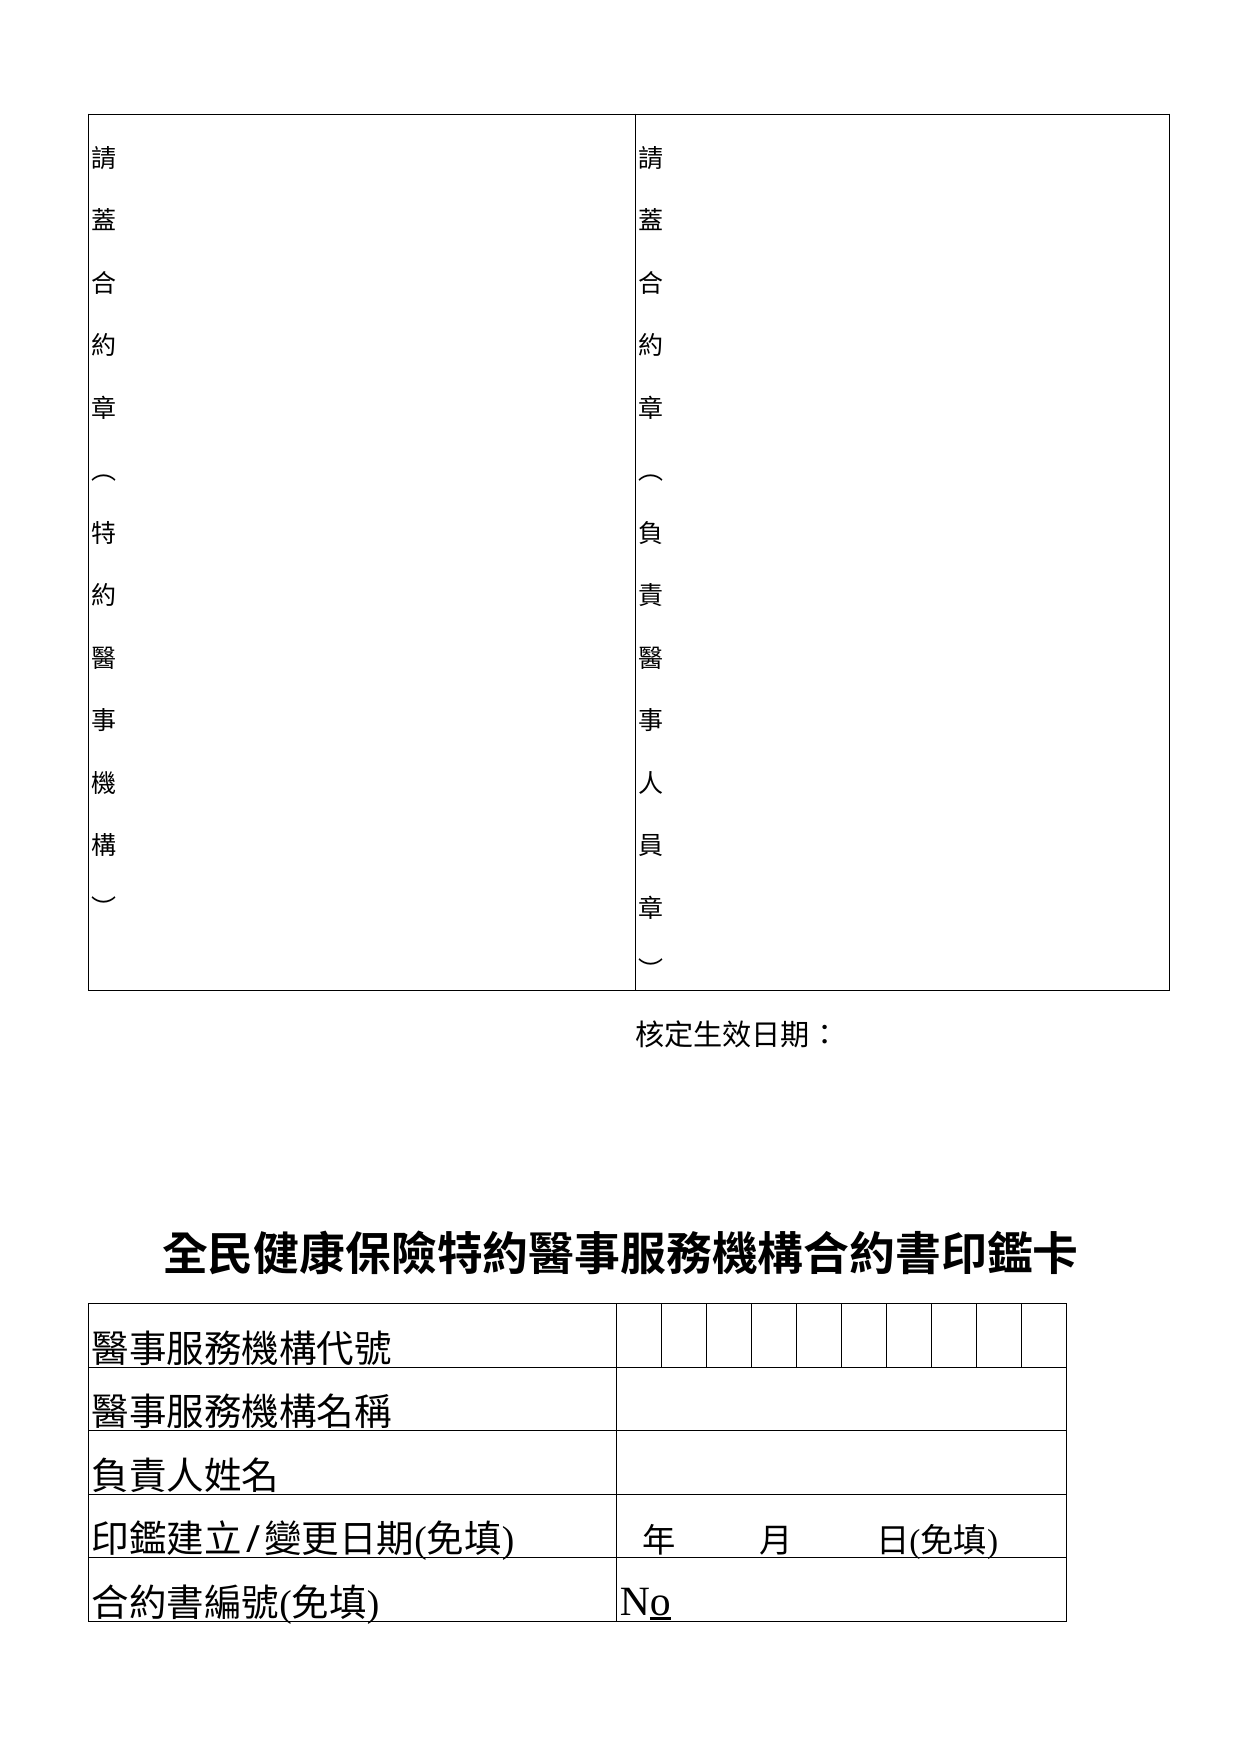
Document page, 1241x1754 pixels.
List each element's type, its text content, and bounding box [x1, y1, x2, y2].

table_cell 年 月 日(免填) [617, 1495, 1066, 1557]
table_header [617, 1304, 661, 1367]
text 核定生效日期： [89, 991, 1152, 1053]
table_cell 請 蓋 合 約 章 ︵ 負 責 醫 事 人 員 章 ︶ [636, 115, 1169, 989]
table_cell 負責人姓名 [89, 1431, 616, 1494]
table_cell [617, 1431, 1066, 1494]
table_header [842, 1304, 886, 1367]
table_cell [617, 1368, 1066, 1430]
table_cell 合約書編號(免填) [89, 1558, 616, 1621]
table_cell 醫事服務機構名稱 [89, 1368, 616, 1430]
table_header 醫事服務機構代號 [89, 1304, 616, 1367]
table_header [752, 1304, 796, 1367]
table_header [797, 1304, 841, 1367]
table_header [662, 1304, 706, 1367]
table_header [1022, 1304, 1066, 1367]
table_header [932, 1304, 976, 1367]
table_cell 印鑑建立/變更日期(免填) [89, 1495, 616, 1557]
text 全民健康保險特約醫事服務機構合約書印鑑卡 [89, 1178, 1152, 1303]
table_header [977, 1304, 1021, 1367]
table_header [707, 1304, 751, 1367]
table_cell 請 蓋 合 約 章 ︵ 特 約 醫 事 機 構 ︶ [89, 115, 635, 989]
table_header [887, 1304, 931, 1367]
table_cell No [617, 1558, 1066, 1621]
